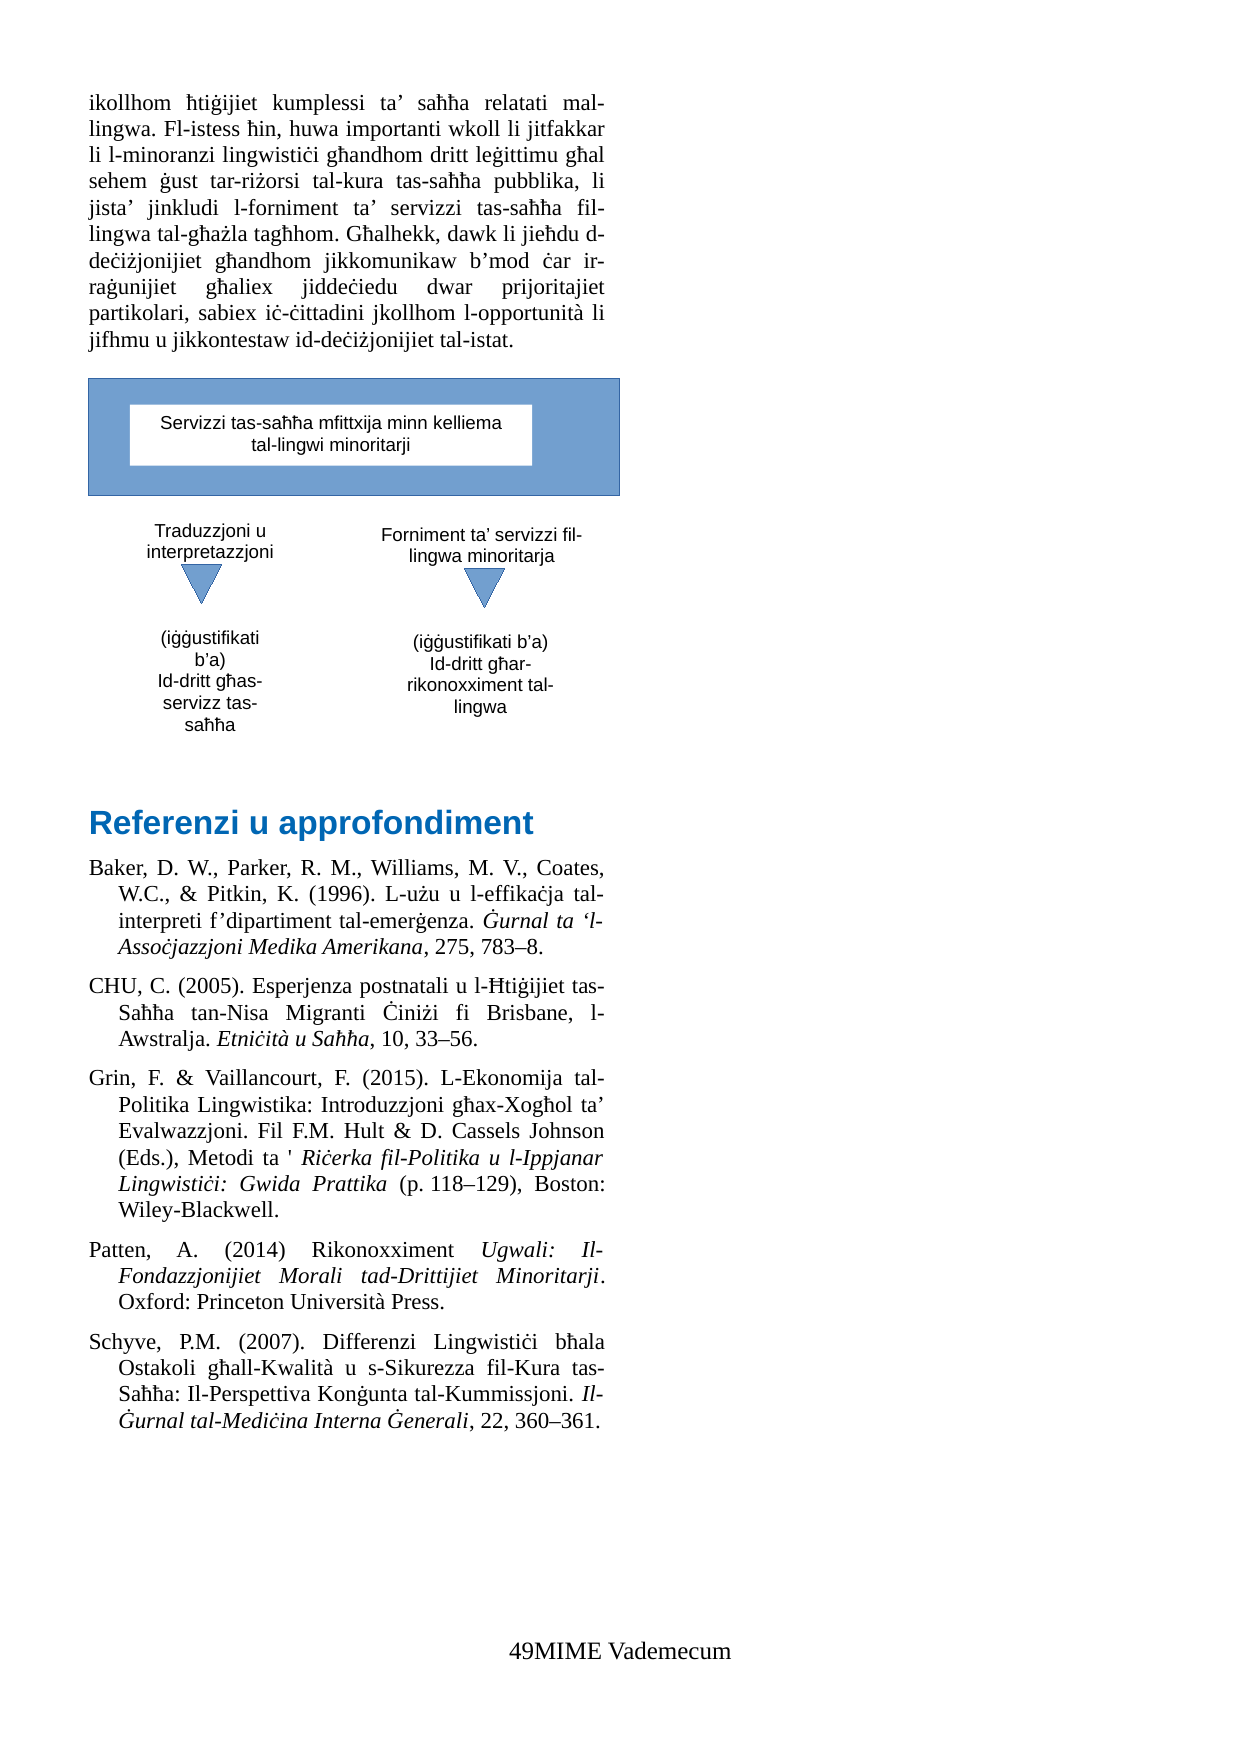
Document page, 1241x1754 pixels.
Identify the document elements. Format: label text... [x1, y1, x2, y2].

text Grin, F. & Vaillancourt, F. (2015). L-Ekonomija tal-Politika Lingwistika: Introduzzjoni għax-Xogħol ta’ Evalwazzjoni. Fil F.M. Hult & D. Cassels Johnson (Eds.), Metodi ta ' Riċerka fil-Politika u l-Ippjanar Lingwistiċi: Gwida Prattika (p. 118–129), Boston: Wiley-Blackwell. [88, 1064, 605, 1223]
text CHU, C. (2005). Esperjenza postnatali u l-Ħtiġijiet tas-Saħħa tan-Nisa Migranti Ċiniżi fi Brisbane, l-Awstralja. Etniċità u Saħħa, 10, 33–56. [88, 972, 605, 1051]
subtitle Referenzi u approfondiment [88, 803, 605, 841]
text Patten, A. (2014) Rikonoxximent Ugwali: Il-Fondazzjonijiet Morali tad-Drittijiet Minoritarji. Oxford: Princeton Università Press. [88, 1236, 605, 1315]
text Baker, D. W., Parker, R. M., Williams, M. V., Coates, W.C., & Pitkin, K. (1996). L-użu u l-effikaċja tal-interpreti f’dipartiment tal-emerġenza. Ġurnal ta ‘l-Assoċjazzjoni Medika Amerikana, 275, 783–8. [88, 854, 605, 959]
text Schyve, P.M. (2007). Differenzi Lingwistiċi bħala Ostakoli għall-Kwalità u s-Sikurezza fil-Kura tas-Saħħa: Il-Perspettiva Konġunta tal-Kummissjoni. Il-Ġurnal tal-Mediċina Interna Ġenerali, 22, 360–361. [88, 1328, 605, 1433]
text ikollhom ħtiġijiet kumplessi ta’ saħħa relatati mal-lingwa. Fl-istess ħin, huwa importanti wkoll li jitfakkar li l-minoranzi lingwistiċi għandhom dritt leġittimu għal sehem ġust tar-riżorsi tal-kura tas-saħħa pubblika, li jista’ jinkludi l-forniment ta’ servizzi tas-saħħa fil-lingwa tal-għażla tagħhom. Għalhekk, dawk li jieħdu d-deċiżjonijiet għandhom jikkomunikaw b’mod ċar ir-raġunijiet għaliex jiddeċiedu dwar prijoritajiet partikolari, sabiex iċ-ċittadini jkollhom l-opportunità li jifhmu u jikkontestaw id-deċiżjonijiet tal-istat. [88, 88, 605, 352]
